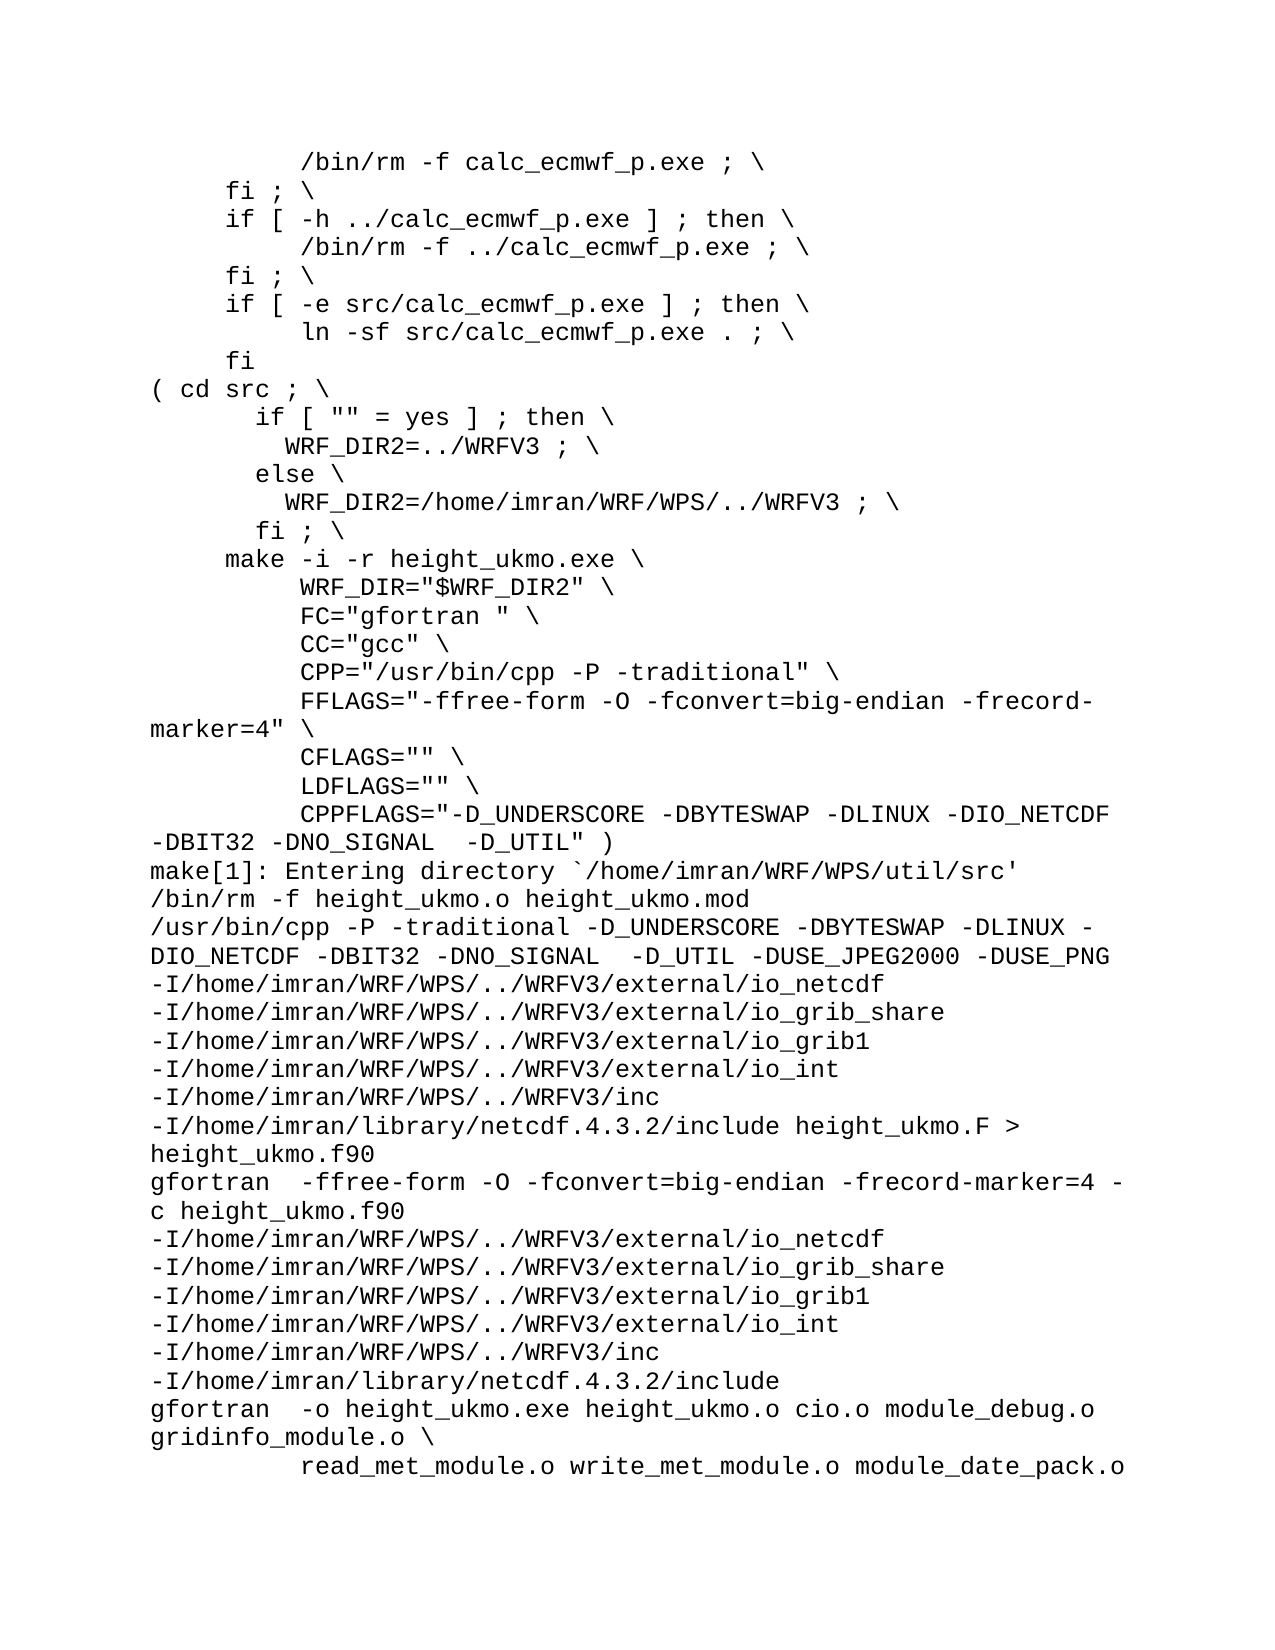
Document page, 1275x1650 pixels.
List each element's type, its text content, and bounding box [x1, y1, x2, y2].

text else \ [150, 462, 1125, 490]
text /bin/rm -f height_ukmo.o height_ukmo.mod [150, 887, 1125, 915]
text fi ; \ [150, 263, 1125, 292]
text ln -sf src/calc_ecmwf_p.exe . ; \ [150, 320, 1125, 348]
text read_met_module.o write_met_module.o module_date_pack.o [150, 1453, 1125, 1482]
text WRF_DIR="$WRF_DIR2" \ [150, 575, 1125, 603]
text LDFLAGS="" \ [150, 773, 1125, 802]
text CPPFLAGS="-D_UNDERSCORE -DBYTESWAP -DLINUX -DIO_NETCDF -DBIT32 -DNO_SIGNAL -D_UTIL" ) [150, 802, 1125, 858]
text if [ -h ../calc_ecmwf_p.exe ] ; then \ [150, 207, 1125, 235]
text if [ "" = yes ] ; then \ [150, 405, 1125, 433]
text ( cd src ; \ [150, 377, 1125, 405]
text WRF_DIR2=../WRFV3 ; \ [150, 433, 1125, 462]
text gfortran -o height_ukmo.exe height_ukmo.o cio.o module_debug.o gridinfo_module.o \ [150, 1397, 1125, 1453]
text /usr/bin/cpp -P -traditional -D_UNDERSCORE -DBYTESWAP -DLINUX -DIO_NETCDF -DBIT32 -DNO_SIGNAL -D_UTIL -DUSE_JPEG2000 -DUSE_PNG -I/home/imran/WRF/WPS/../WRFV3/external/io_netcdf -I/home/imran/WRF/WPS/../WRFV3/external/io_grib_share -I/home/imran/WRF/WPS/../WRFV3/external/io_grib1 -I/home/imran/WRF/WPS/../WRFV3/external/io_int -I/home/imran/WRF/WPS/../WRFV3/inc -I/home/imran/library/netcdf.4.3.2/include height_ukmo.F > height_ukmo.f90 [150, 915, 1125, 1170]
text if [ -e src/calc_ecmwf_p.exe ] ; then \ [150, 292, 1125, 320]
text CPP="/usr/bin/cpp -P -traditional" \ [150, 660, 1125, 688]
text make -i -r height_ukmo.exe \ [150, 547, 1125, 575]
text FFLAGS="-ffree-form -O -fconvert=big-endian -frecord-marker=4" \ [150, 688, 1125, 745]
text gfortran -ffree-form -O -fconvert=big-endian -frecord-marker=4 -c height_ukmo.f90 -I/home/imran/WRF/WPS/../WRFV3/external/io_netcdf -I/home/imran/WRF/WPS/../WRFV3/external/io_grib_share -I/home/imran/WRF/WPS/../WRFV3/external/io_grib1 -I/home/imran/WRF/WPS/../WRFV3/external/io_int -I/home/imran/WRF/WPS/../WRFV3/inc -I/home/imran/library/netcdf.4.3.2/include [150, 1170, 1125, 1397]
text make[1]: Entering directory `/home/imran/WRF/WPS/util/src' [150, 858, 1125, 887]
text FC="gfortran " \ [150, 603, 1125, 632]
text WRF_DIR2=/home/imran/WRF/WPS/../WRFV3 ; \ [150, 490, 1125, 518]
text CFLAGS="" \ [150, 745, 1125, 773]
text /bin/rm -f calc_ecmwf_p.exe ; \ [150, 150, 1125, 178]
text /bin/rm -f ../calc_ecmwf_p.exe ; \ [150, 235, 1125, 263]
text fi ; \ [150, 178, 1125, 207]
text fi [150, 348, 1125, 377]
text fi ; \ [150, 518, 1125, 547]
text CC="gcc" \ [150, 632, 1125, 660]
